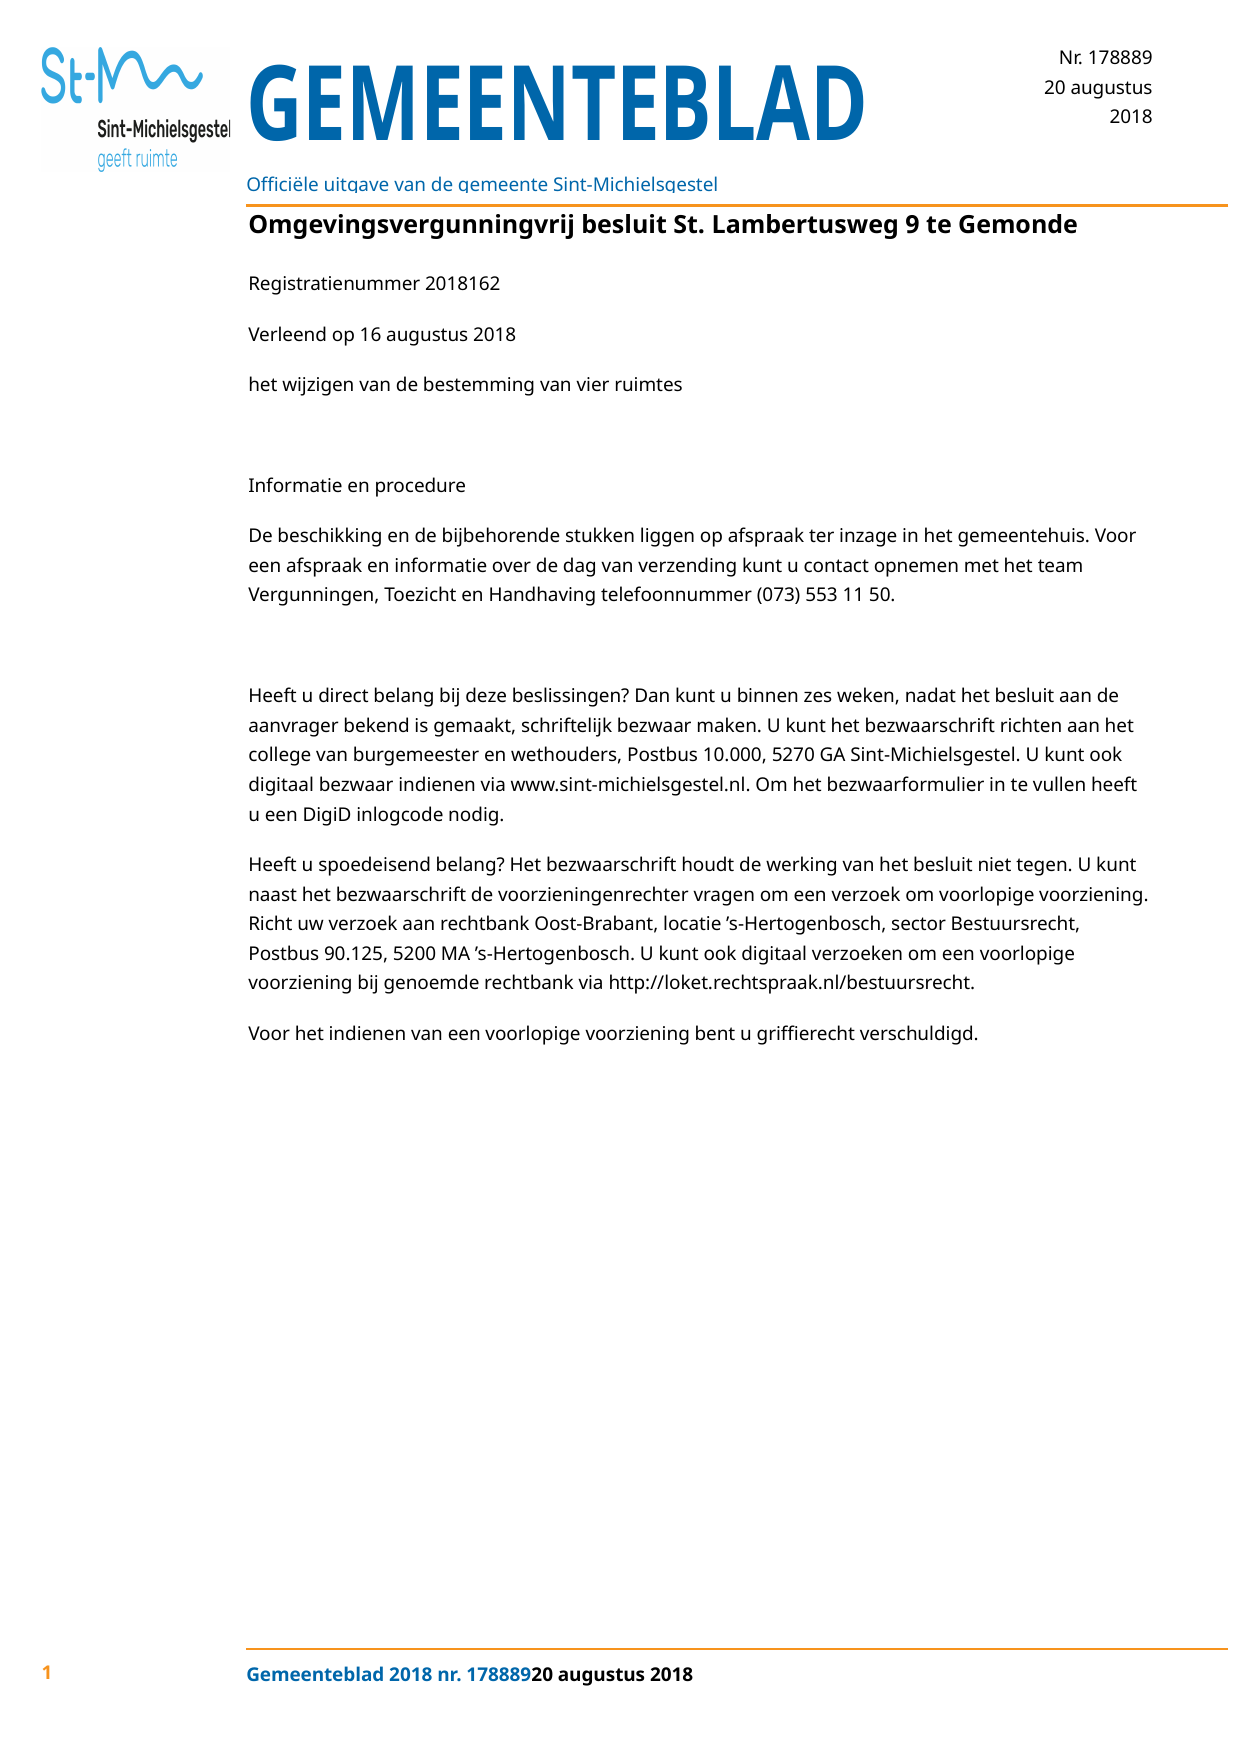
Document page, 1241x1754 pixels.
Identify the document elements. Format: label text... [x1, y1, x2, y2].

text Omgevingsvergunningvrij besluit St. Lambertusweg 9 te Gemonde [248, 207, 1152, 241]
text Voor het indienen van een voorlopige voorziening bent u griffierecht verschuldigd. [248, 1020, 1152, 1046]
text Informatie en procedure [248, 472, 1152, 498]
text Heeft u spoedeisend belang? Het bezwaarschrift houdt de werking van het besluit niet tegen. U kunt naast het bezwaarschrift de voorzieningenrechter vragen om een verzoek om voorlopige voorziening. Richt uw verzoek aan rechtbank Oost-Brabant, locatie ’s-Hertogenbosch, sector Bestuursrecht, Postbus 90.125, 5200 MA ’s-Hertogenbosch. U kunt ook digitaal verzoeken om een voorlopige voorziening bij genoemde rechtbank via http://loket.rechtspraak.nl/bestuursrecht. [248, 851, 1152, 995]
text Heeft u direct belang bij deze beslissingen? Dan kunt u binnen zes weken, nadat het besluit aan de aanvrager bekend is gemaakt, schriftelijk bezwaar maken. U kunt het bezwaarschrift richten aan het college van burgemeester en wethouders, Postbus 10.000, 5270 GA Sint-Michielsgestel. U kunt ook digitaal bezwaar indienen via www.sint-michielsgestel.nl. Om het bezwaarformulier in te vullen heeft u een DigiD inlogcode nodig. [248, 682, 1152, 826]
text Verleend op 16 augustus 2018 [248, 321, 1152, 346]
picture [41, 47, 231, 172]
text De beschikking en de bijbehorende stukken liggen op afspraak ter inzage in het gemeentehuis. Voor een afspraak en informatie over de dag van verzending kunt u contact opnemen met het team Vergunningen, Toezicht en Handhaving telefoonnummer (073) 553 11 50. [248, 522, 1152, 607]
text het wijzigen van de bestemming van vier ruimtes [248, 371, 1152, 397]
text Registratienummer 2018162 [248, 270, 1152, 296]
